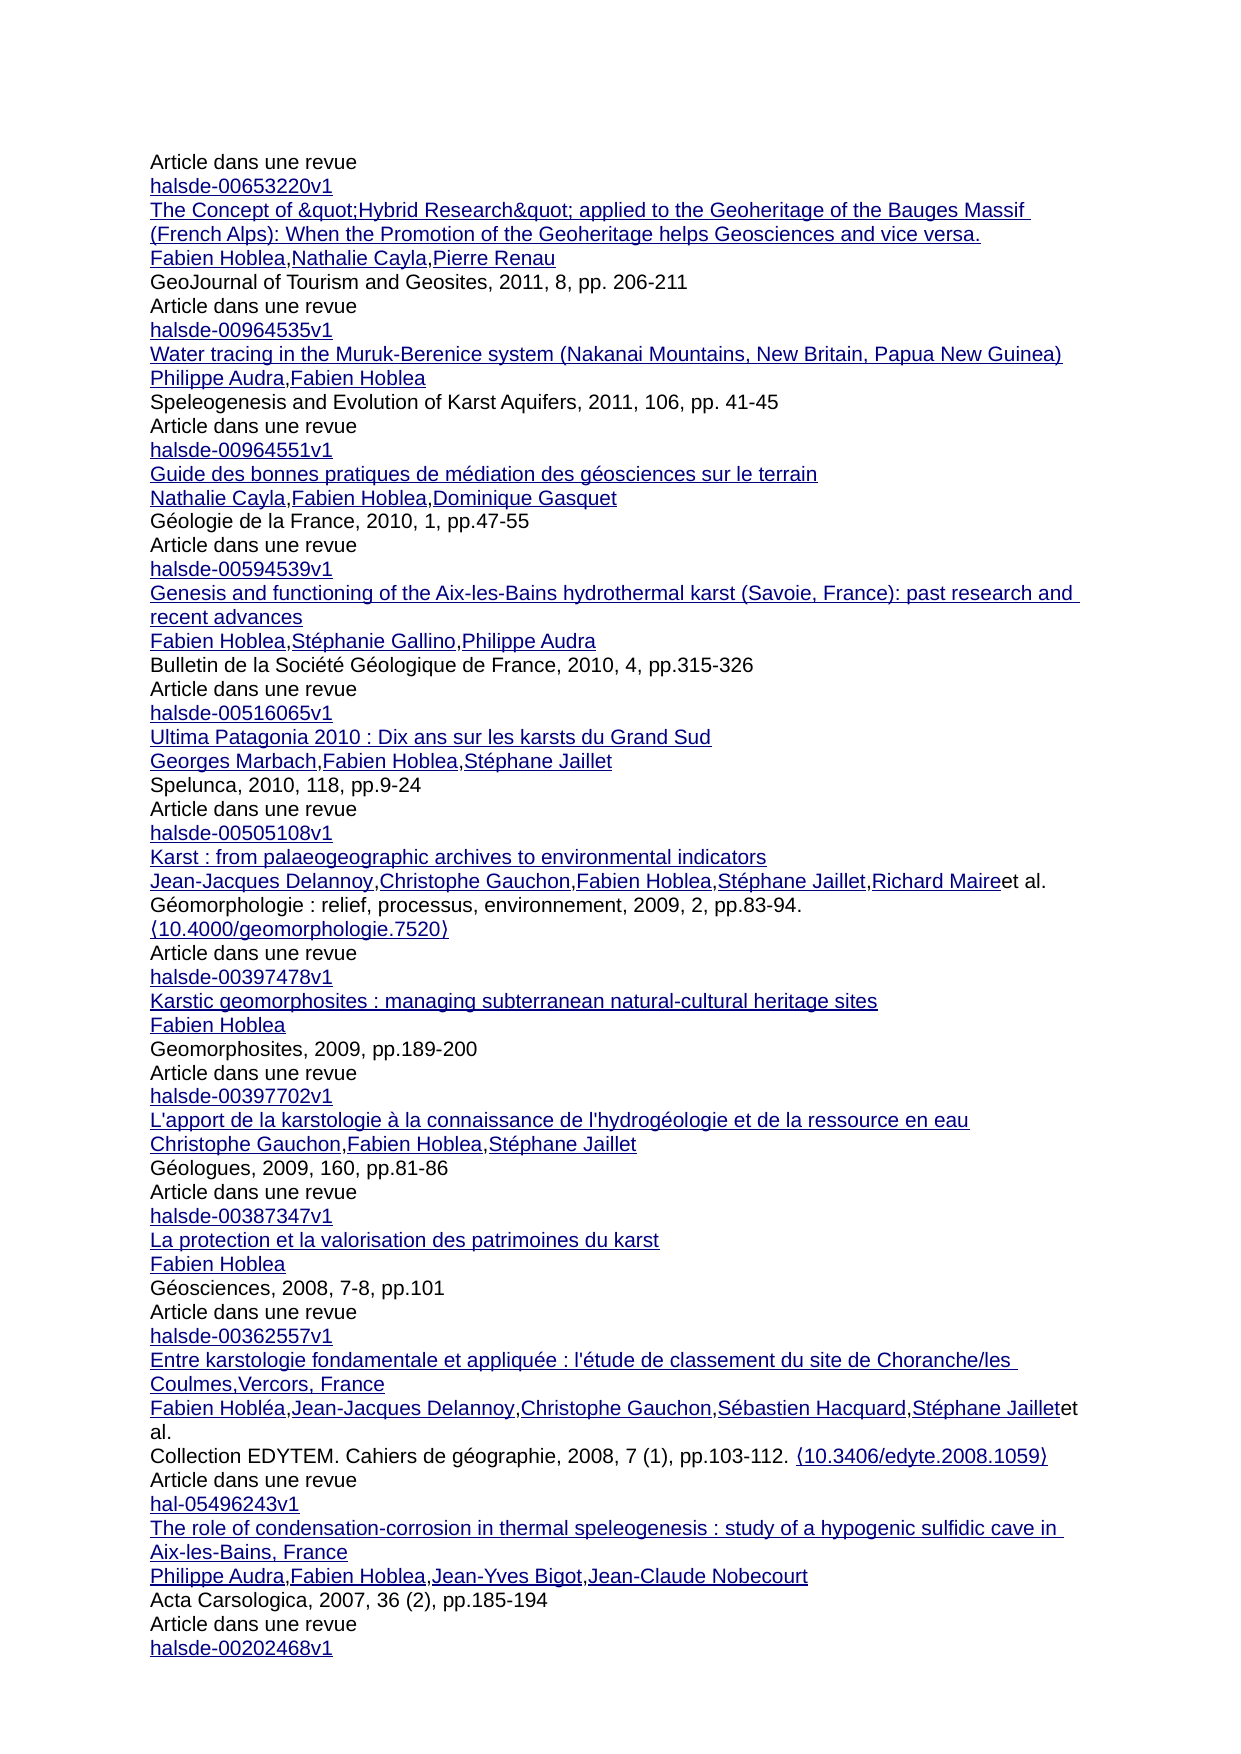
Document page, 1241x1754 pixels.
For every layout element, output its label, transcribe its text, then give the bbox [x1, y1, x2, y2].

table_cell Entre karstologie fondamentale et appliquée : l'étude de classement du site de Choranche/les Coulmes,Vercors, France Fabien Hobléa,Jean-Jacques Delannoy,Christophe Gauchon,Sébastien Hacquard,Stéphane Jailletet al. Collection EDYTEM. Cahiers de géographie, 2008, 7 (1), pp.103-112. ⟨10.3406/edyte.2008.1059⟩ Article dans une revue hal-05496243v1 [150, 1348, 1090, 1516]
table_cell Karst : from palaeogeographic archives to environmental indicators Jean-Jacques Delannoy,Christophe Gauchon,Fabien Hoblea,Stéphane Jaillet,Richard Maireet al. Géomorphologie : relief, processus, environnement, 2009, 2, pp.83-94. ⟨10.4000/geomorphologie.7520⟩ Article dans une revue halsde-00397478v1 [150, 845, 1090, 988]
table_cell The role of condensation-corrosion in thermal speleogenesis : study of a hypogenic sulfidic cave in Aix-les-Bains, France Philippe Audra,Fabien Hoblea,Jean-Yves Bigot,Jean-Claude Nobecourt Acta Carsologica, 2007, 36 (2), pp.185-194 Article dans une revue halsde-00202468v1 [150, 1516, 1090, 1659]
table_cell Genesis and functioning of the Aix-les-Bains hydrothermal karst (Savoie, France): past research and recent advances Fabien Hoblea,Stéphanie Gallino,Philippe Audra Bulletin de la Société Géologique de France, 2010, 4, pp.315-326 Article dans une revue halsde-00516065v1 [150, 581, 1090, 725]
table_cell L'apport de la karstologie à la connaissance de l'hydrogéologie et de la ressource en eau Christophe Gauchon,Fabien Hoblea,Stéphane Jaillet Géologues, 2009, 160, pp.81-86 Article dans une revue halsde-00387347v1 [150, 1108, 1090, 1228]
table_cell Ultima Patagonia 2010 : Dix ans sur les karsts du Grand Sud Georges Marbach,Fabien Hoblea,Stéphane Jaillet Spelunca, 2010, 118, pp.9-24 Article dans une revue halsde-00505108v1 [150, 725, 1090, 845]
table_cell Article dans une revue halsde-00653220v1 [150, 150, 1090, 198]
table_cell Water tracing in the Muruk-Berenice system (Nakanai Mountains, New Britain, Papua New Guinea) Philippe Audra,Fabien Hoblea Speleogenesis and Evolution of Karst Aquifers, 2011, 106, pp. 41-45 Article dans une revue halsde-00964551v1 [150, 342, 1090, 461]
table_cell Karstic geomorphosites : managing subterranean natural-cultural heritage sites Fabien Hoblea Geomorphosites, 2009, pp.189-200 Article dans une revue halsde-00397702v1 [150, 989, 1090, 1108]
table_cell La protection et la valorisation des patrimoines du karst Fabien Hoblea Géosciences, 2008, 7-8, pp.101 Article dans une revue halsde-00362557v1 [150, 1228, 1090, 1348]
table_cell The Concept of &quot;Hybrid Research&quot; applied to the Geoheritage of the Bauges Massif (French Alps): When the Promotion of the Geoheritage helps Geosciences and vice versa. Fabien Hoblea,Nathalie Cayla,Pierre Renau GeoJournal of Tourism and Geosites, 2011, 8, pp. 206-211 Article dans une revue halsde-00964535v1 [150, 198, 1090, 342]
table_cell Guide des bonnes pratiques de médiation des géosciences sur le terrain Nathalie Cayla,Fabien Hoblea,Dominique Gasquet Géologie de la France, 2010, 1, pp.47-55 Article dans une revue halsde-00594539v1 [150, 461, 1090, 581]
